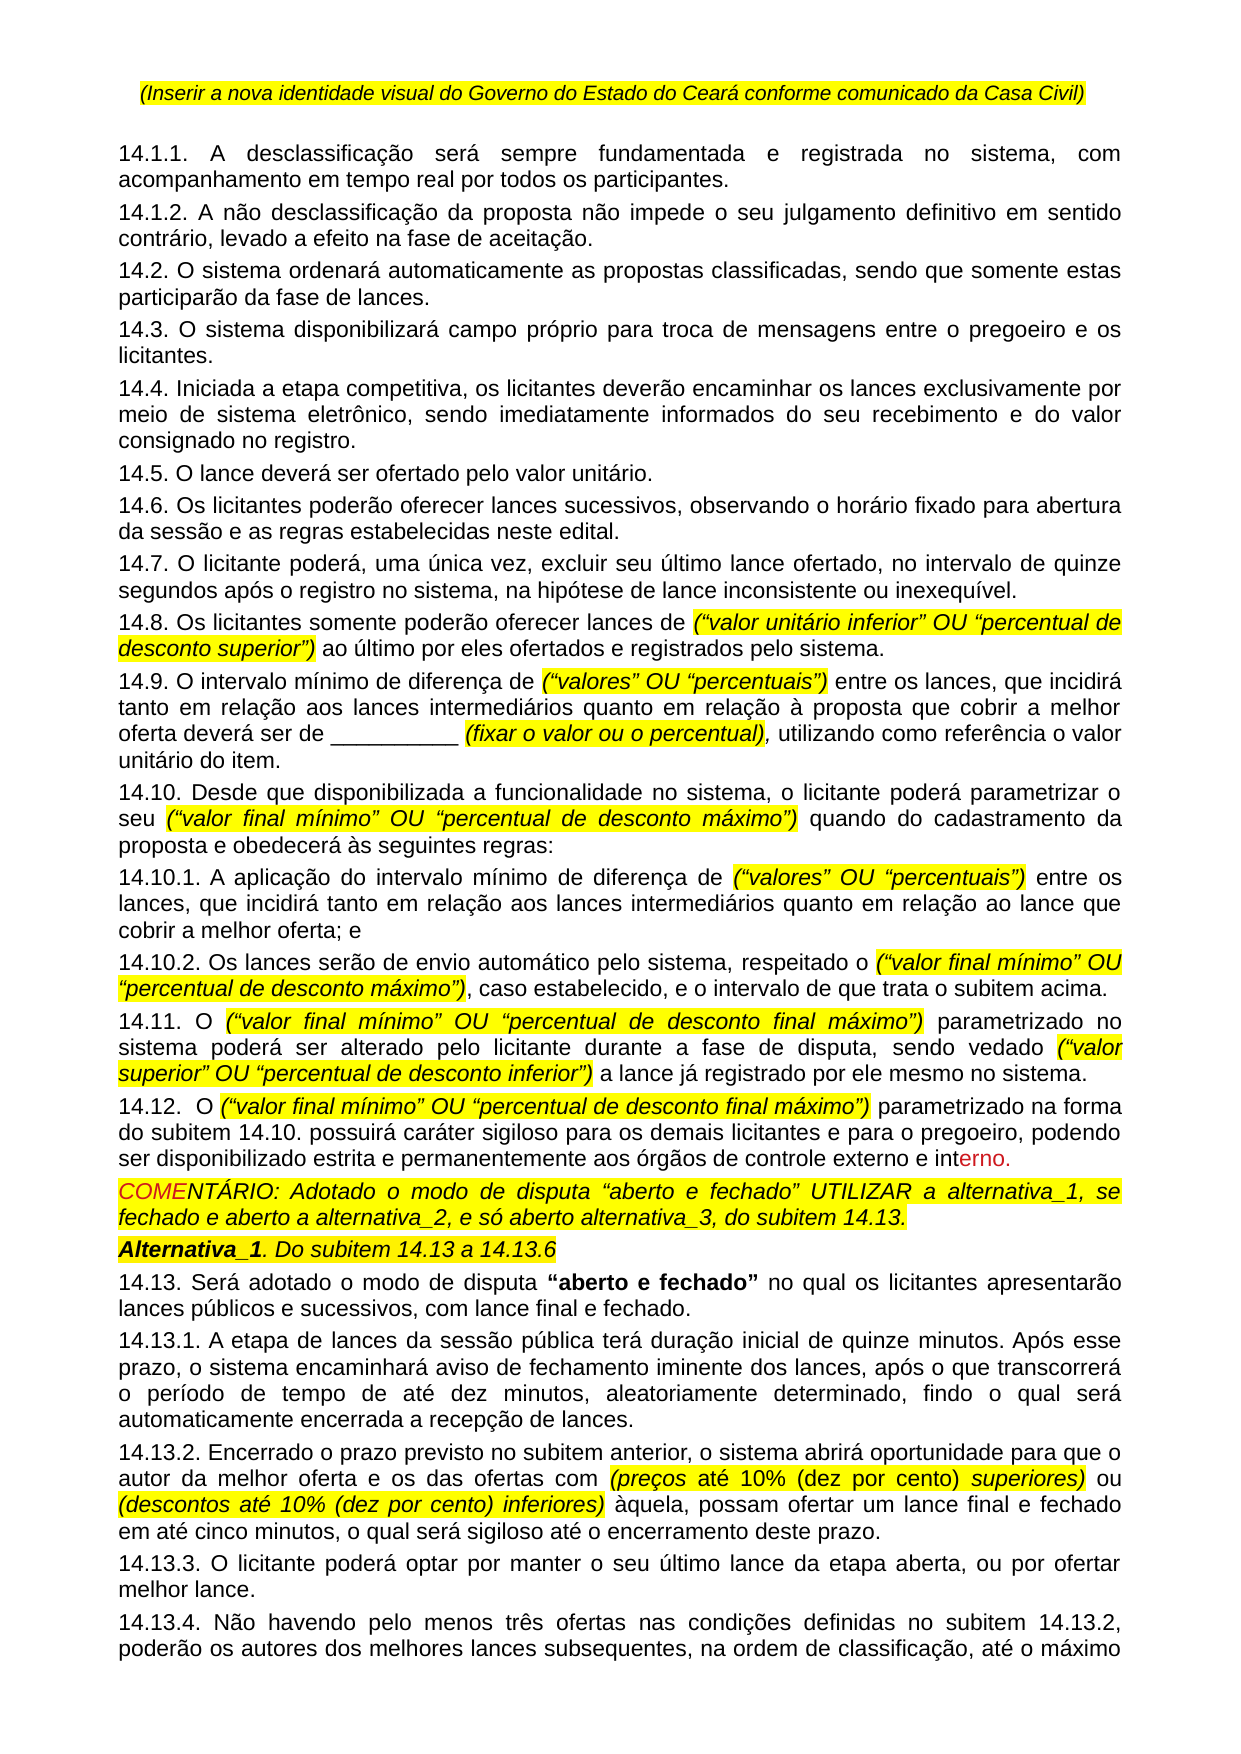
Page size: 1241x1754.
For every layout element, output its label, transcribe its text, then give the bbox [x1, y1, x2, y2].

text 14.9. O intervalo mínimo de diferença de (“valores” OU “percentuais”) entre os lances, que incidirá tanto em relação aos lances intermediários quanto em relação à proposta que cobrir a melhor oferta deverá ser de __________ (fixar o valor ou o percentual), utilizando como referência o valor unitário do item. [118, 668, 1122, 773]
text COMENTÁRIO: Adotado o modo de disputa “aberto e fechado” UTILIZAR a alternativa_1, se fechado e aberto a alternativa_2, e só aberto alternativa_3, do subitem 14.13. [118, 1178, 1122, 1230]
text 14.5. O lance deverá ser ofertado pelo valor unitário. [118, 459, 1122, 486]
text Alternativa_1. Do subitem 14.13 a 14.13.6 [118, 1236, 1122, 1263]
text 14.6. Os licitantes poderão oferecer lances sucessivos, observando o horário fixado para abertura da sessão e as regras estabelecidas neste edital. [118, 492, 1122, 544]
text 14.11. O (“valor final mínimo” OU “percentual de desconto final máximo”) parametrizado no sistema poderá ser alterado pelo licitante durante a fase de disputa, sendo vedado (“valor superior” OU “percentual de desconto inferior”) a lance já registrado por ele mesmo no sistema. [118, 1008, 1122, 1087]
text 14.1.1. A desclassificação será sempre fundamentada e registrada no sistema, com acompanhamento em tempo real por todos os participantes. [118, 140, 1122, 193]
text 14.3. O sistema disponibilizará campo próprio para troca de mensagens entre o pregoeiro e os licitantes. [118, 316, 1122, 368]
text 14.8. Os licitantes somente poderão oferecer lances de (“valor unitário inferior” OU “percentual de desconto superior”) ao último por eles ofertados e registrados pelo sistema. [118, 609, 1122, 662]
text 14.12. O (“valor final mínimo” OU “percentual de desconto final máximo”) parametrizado na forma do subitem 14.10. possuirá caráter sigiloso para os demais licitantes e para o pregoeiro, podendo ser disponibilizado estrita e permanentemente aos órgãos de controle externo e interno. [118, 1093, 1122, 1172]
text 14.10. Desde que disponibilizada a funcionalidade no sistema, o licitante poderá parametrizar o seu (“valor final mínimo” OU “percentual de desconto máximo”) quando do cadastramento da proposta e obedecerá às seguintes regras: [118, 779, 1122, 858]
text 14.1.2. A não desclassificação da proposta não impede o seu julgamento definitivo em sentido contrário, levado a efeito na fase de aceitação. [118, 198, 1122, 251]
text 14.10.1. A aplicação do intervalo mínimo de diferença de (“valores” OU “percentuais”) entre os lances, que incidirá tanto em relação aos lances intermediários quanto em relação ao lance que cobrir a melhor oferta; e [118, 864, 1122, 943]
text 14.2. O sistema ordenará automaticamente as propostas classificadas, sendo que somente estas participarão da fase de lances. [118, 257, 1122, 310]
text 14.4. Iniciada a etapa competitiva, os licitantes deverão encaminhar os lances exclusivamente por meio de sistema eletrônico, sendo imediatamente informados do seu recebimento e do valor consignado no registro. [118, 374, 1122, 453]
text 14.13.4. Não havendo pelo menos três ofertas nas condições definidas no subitem 14.13.2, poderão os autores dos melhores lances subsequentes, na ordem de classificação, até o máximo [118, 1609, 1122, 1661]
text 14.13.1. A etapa de lances da sessão pública terá duração inicial de quinze minutos. Após esse prazo, o sistema encaminhará aviso de fechamento iminente dos lances, após o que transcorrerá o período de tempo de até dez minutos, aleatoriamente determinado, findo o qual será automaticamente encerrada a recepção de lances. [118, 1327, 1122, 1433]
text 14.7. O licitante poderá, uma única vez, excluir seu último lance ofertado, no intervalo de quinze segundos após o registro no sistema, na hipótese de lance inconsistente ou inexequível. [118, 550, 1122, 603]
text 14.10.2. Os lances serão de envio automático pelo sistema, respeitado o (“valor final mínimo” OU “percentual de desconto máximo”), caso estabelecido, e o intervalo de que trata o subitem acima. [118, 949, 1122, 1002]
text 14.13. Será adotado o modo de disputa “aberto e fechado” no qual os licitantes apresentarão lances públicos e sucessivos, com lance final e fechado. [118, 1269, 1122, 1321]
text 14.13.2. Encerrado o prazo previsto no subitem anterior, o sistema abrirá oportunidade para que o autor da melhor oferta e os das ofertas com (preços até 10% (dez por cento) superiores) ou (descontos até 10% (dez por cento) inferiores) àquela, possam ofertar um lance final e fechado em até cinco minutos, o qual será sigiloso até o encerramento deste prazo. [118, 1439, 1122, 1544]
text 14.13.3. O licitante poderá optar por manter o seu último lance da etapa aberta, ou por ofertar melhor lance. [118, 1550, 1122, 1603]
